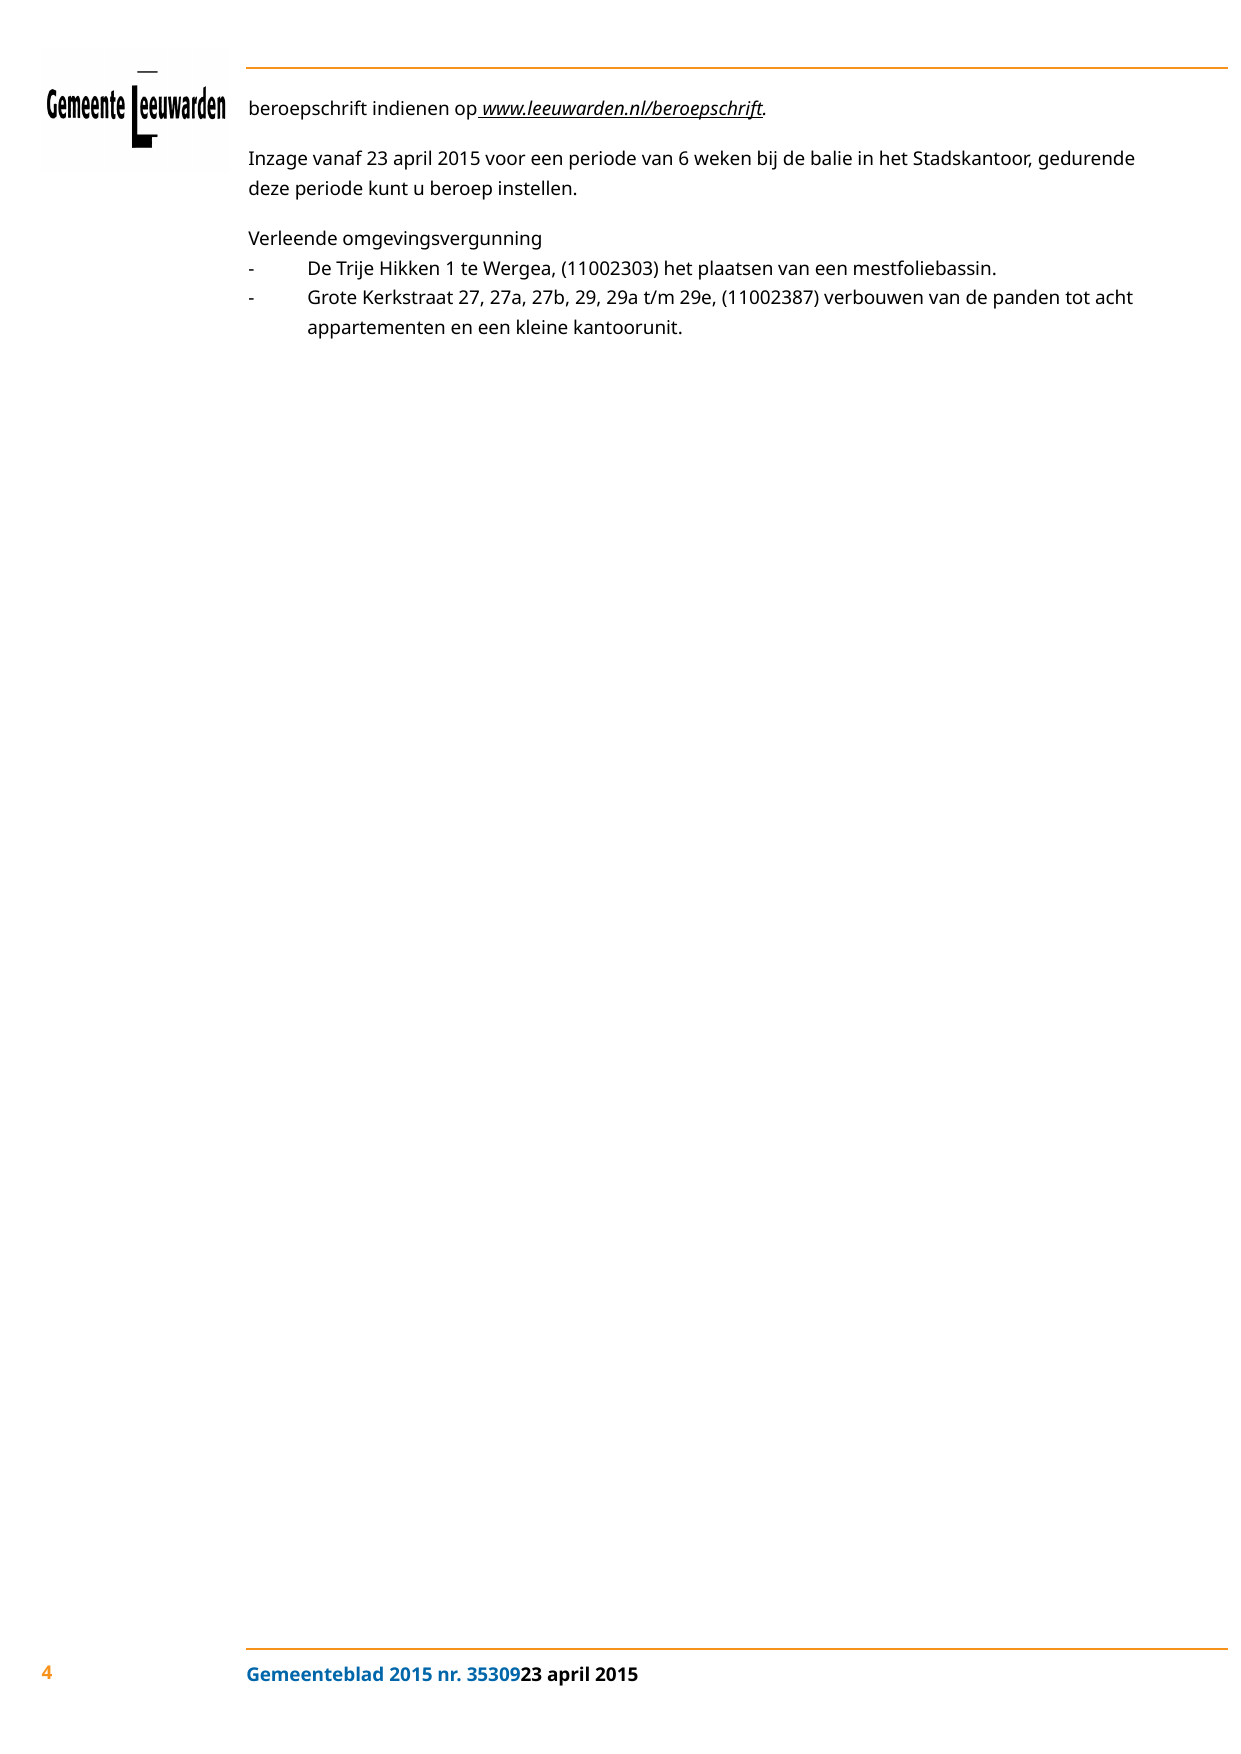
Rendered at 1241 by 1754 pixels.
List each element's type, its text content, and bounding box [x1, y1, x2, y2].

list Grote Kerkstraat 27, 27a, 27b, 29, 29a t/m 29e, (11002387) verbouwen van de panden tot acht appartementen en een kleine kantoorunit. [248, 284, 1152, 340]
picture [41, 47, 231, 172]
text beroepschrift indienen op www.leeuwarden.nl/beroepschrift. [248, 95, 1152, 121]
text Inzage vanaf 23 april 2015 voor een periode van 6 weken bij de balie in het Stadskantoor, gedurende deze periode kunt u beroep instellen. [248, 145, 1152, 201]
list De Trije Hikken 1 te Wergea, (11002303) het plaatsen van een mestfoliebassin. [248, 255, 1152, 281]
text Verleende omgevingsvergunning [248, 225, 1152, 251]
